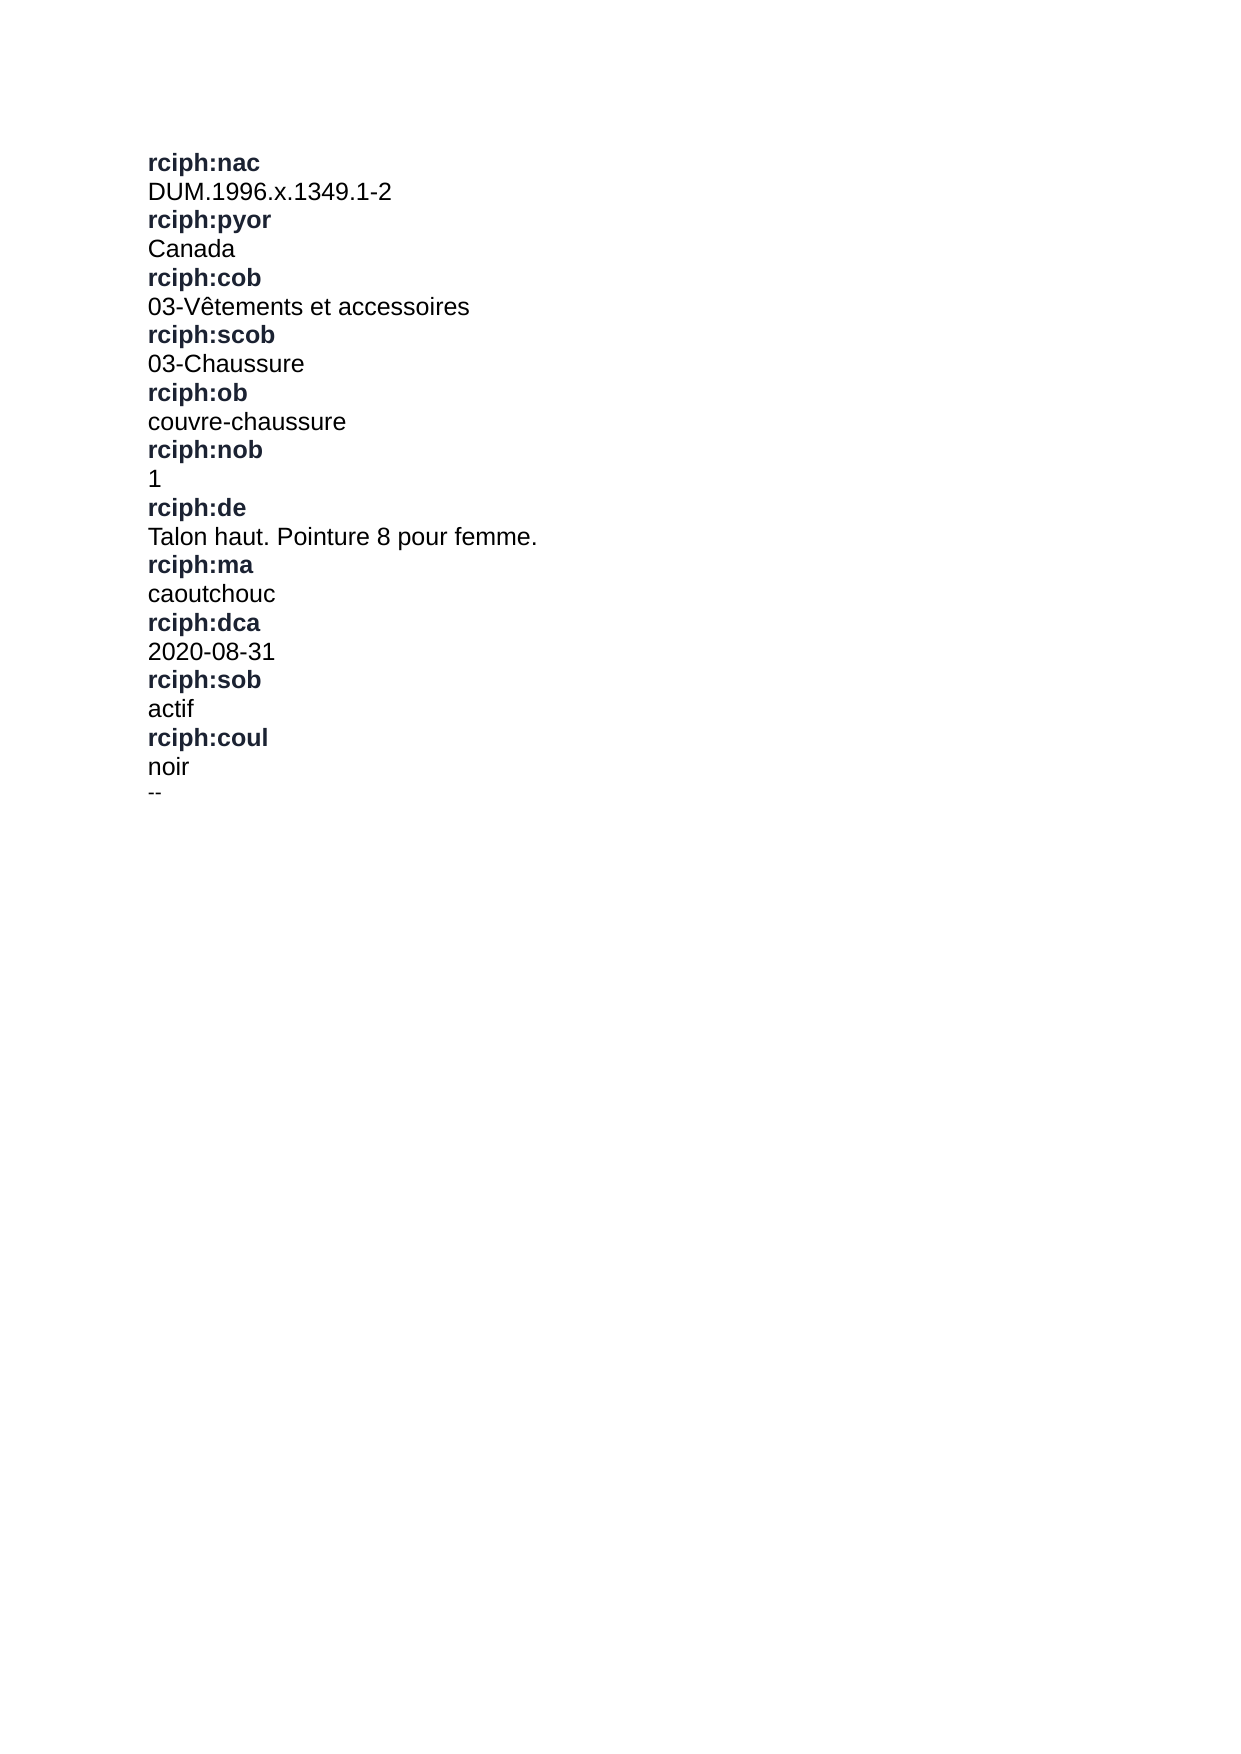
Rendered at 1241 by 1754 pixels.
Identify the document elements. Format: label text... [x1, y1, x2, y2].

text rciph:pyor [148, 205, 1092, 234]
text rciph:nac [148, 148, 1092, 176]
text 03-Chaussure [148, 349, 1092, 378]
text rciph:cob [148, 263, 1092, 291]
text rciph:dca [148, 608, 1092, 636]
text rciph:coul [148, 723, 1092, 751]
text rciph:ma [148, 550, 1092, 579]
text actif [148, 694, 1092, 723]
text -- [148, 780, 1092, 804]
text noir [148, 751, 1092, 780]
text 1 [148, 464, 1092, 493]
text rciph:de [148, 493, 1092, 521]
text rciph:sob [148, 665, 1092, 694]
text rciph:scob [148, 320, 1092, 349]
text DUM.1996.x.1349.1-2 [148, 176, 1092, 205]
text couvre-chaussure [148, 406, 1092, 435]
text Canada [148, 234, 1092, 263]
text caoutchouc [148, 579, 1092, 608]
text rciph:nob [148, 435, 1092, 464]
text 03-Vêtements et accessoires [148, 291, 1092, 320]
text 2020-08-31 [148, 636, 1092, 665]
text rciph:ob [148, 378, 1092, 406]
text Talon haut. Pointure 8 pour femme. [148, 521, 1092, 550]
